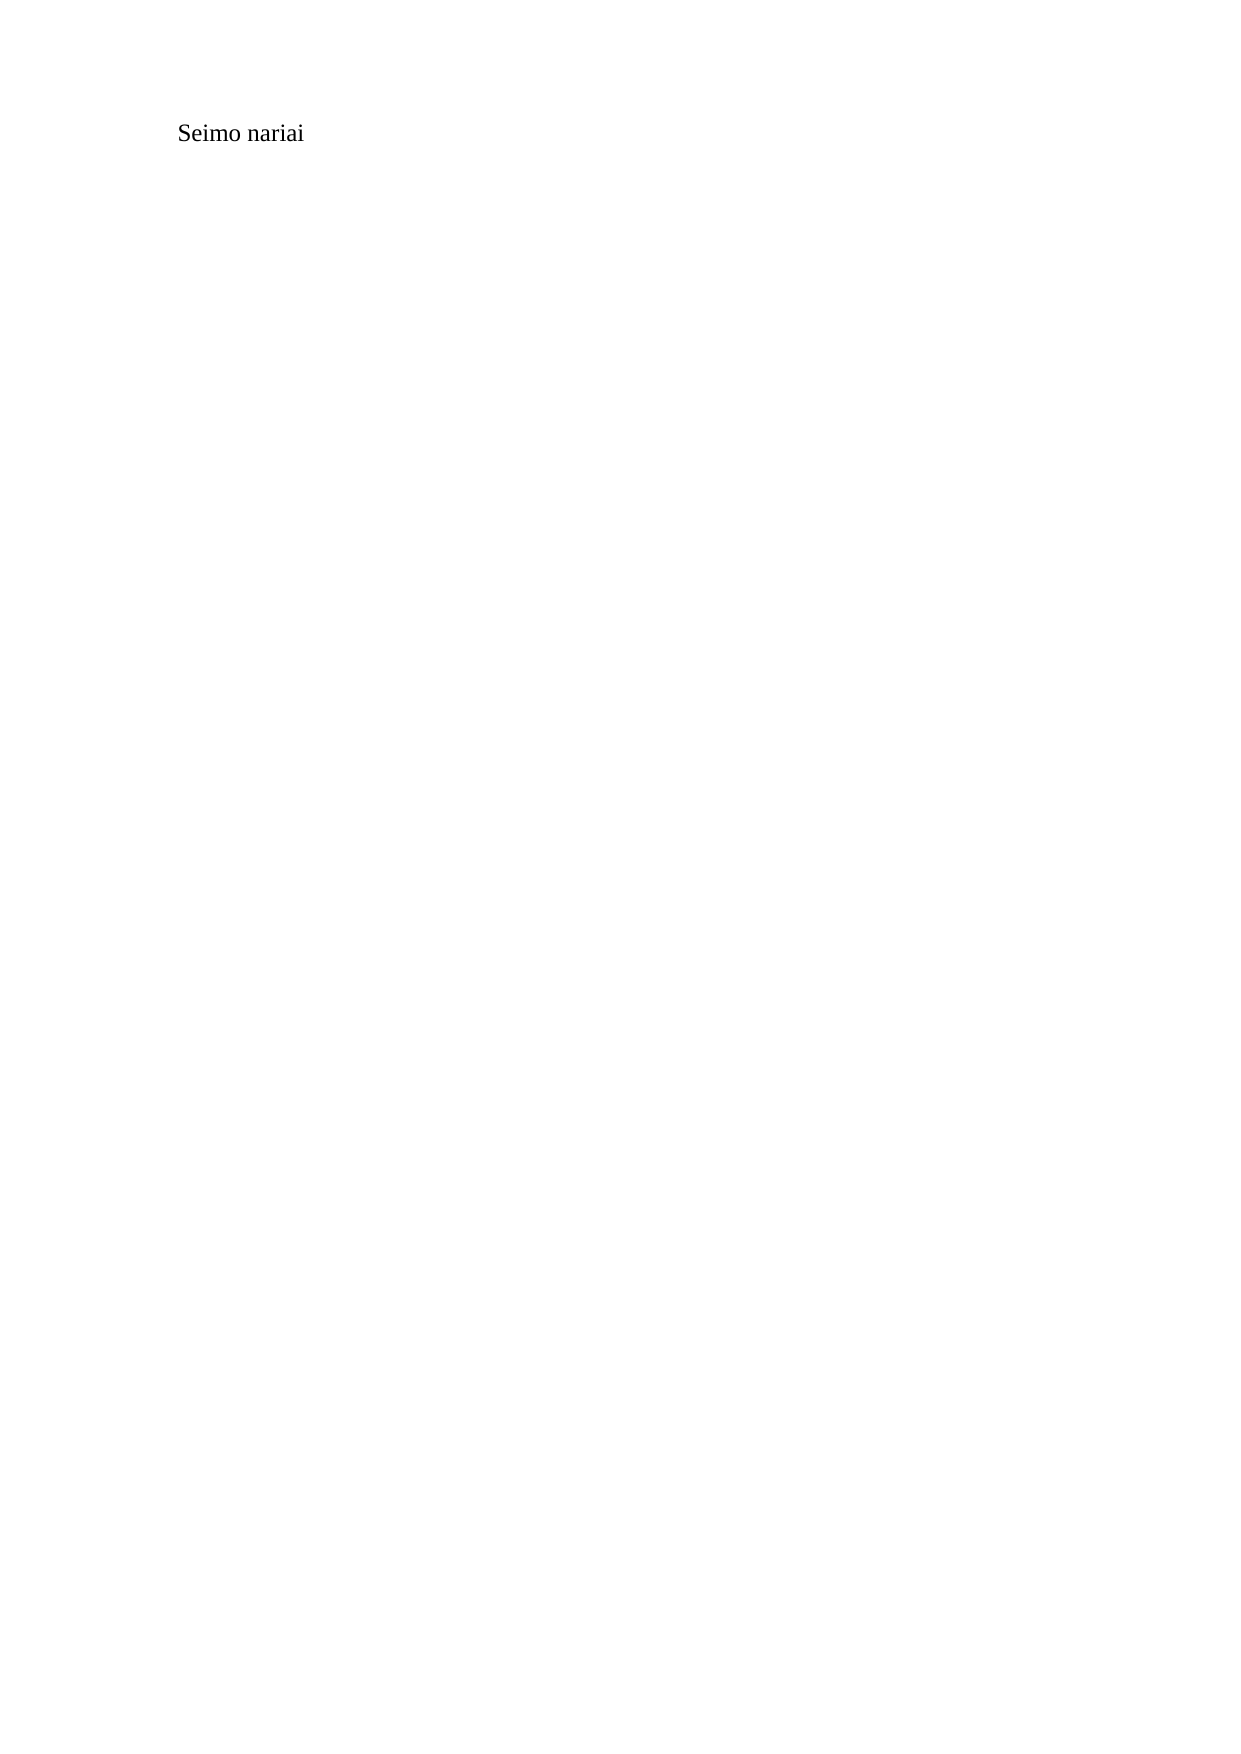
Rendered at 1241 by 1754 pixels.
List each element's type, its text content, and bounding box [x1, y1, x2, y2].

text Seimo nariai [177, 118, 1181, 147]
